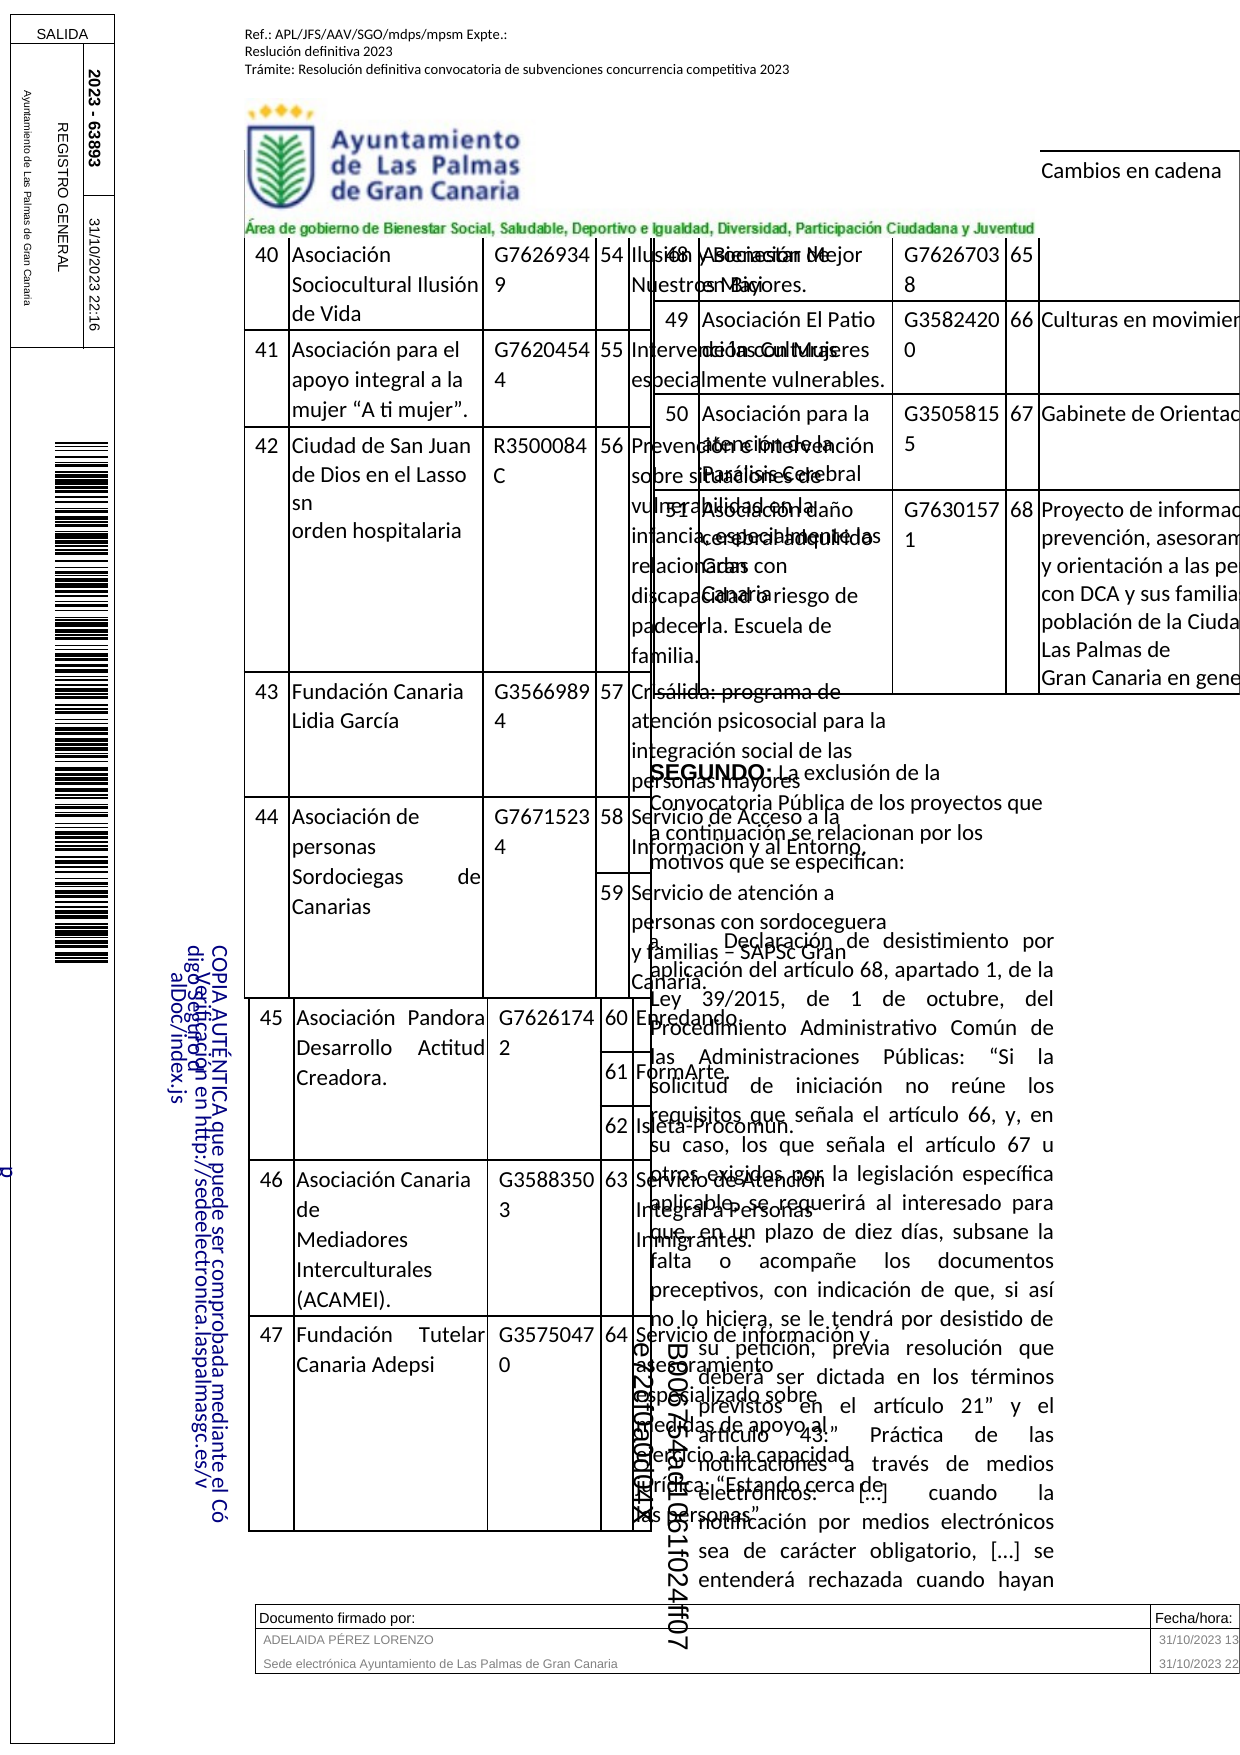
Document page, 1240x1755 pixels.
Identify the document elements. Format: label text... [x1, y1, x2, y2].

table_cell Asociación para el apoyo integral a la mujer “A ti mujer”. [290, 331, 482, 426]
table_cell Servicio de Atención Integral a Personas Inmigrantes. [634, 1161, 650, 1314]
table_cell 56 [597, 428, 628, 671]
table_cell R3500084C [484, 428, 595, 671]
table_cell G76267038 [893, 238, 1005, 299]
table_cell 50 [655, 395, 698, 489]
table_cell 49 [655, 302, 698, 393]
table_cell Asociación para la atención de la Parálisis Cerebral [700, 395, 892, 489]
table_cell Asociación El Patio de las Culturas [700, 302, 892, 393]
table_cell Gabinete de Orientación [1040, 395, 1239, 489]
table_cell 58 [597, 798, 628, 872]
table_cell 64 [602, 1317, 632, 1530]
table_cell Servicio de Acceso a la Información y al Entorno. [630, 798, 650, 872]
table_cell 65 [1007, 238, 1038, 299]
table_cell G35883503 [488, 1161, 600, 1314]
table_cell 60 [602, 999, 632, 1051]
table_cell Asociación Mejor en Bici [700, 238, 892, 299]
table_cell 63 [602, 1161, 632, 1314]
table_cell Culturas en movimiento [1040, 302, 1239, 393]
table_cell Intervención con Mujeres especialmente vulnerables. [630, 331, 650, 426]
table_cell Asociación daño cerebral adquirido Gran Canaria [700, 491, 892, 693]
table_cell FormArte. [634, 1053, 650, 1105]
table_cell Ciudad de San Juan de Dios en el Lasso sn orden hospitalaria [290, 428, 482, 671]
table_cell Enredando. [634, 999, 650, 1051]
table_cell G35669894 [484, 673, 595, 796]
table_cell G35058155 [893, 395, 1005, 489]
table_cell G76204544 [484, 331, 595, 426]
table_cell 61 [602, 1053, 632, 1105]
table_cell Asociación Sociocultural Ilusión de Vida [290, 238, 482, 329]
table_cell 68 [1007, 491, 1038, 693]
table_cell Fundación Canaria Lidia García [290, 673, 482, 796]
table_cell Fundación Tutelar Canaria Adepsi [295, 1317, 487, 1530]
table_cell 47 [250, 1317, 293, 1530]
table_cell 67 [1007, 395, 1038, 489]
table_cell 46 [250, 1161, 293, 1314]
table_cell Crisálida: programa de atención psicosocial para la integración social de las personas mayores [630, 673, 650, 796]
table_cell [244, 1315, 248, 1530]
table_cell [244, 999, 248, 1051]
table_cell G76261742 [488, 999, 600, 1159]
table_cell 44 [245, 798, 288, 997]
table_cell 42 [245, 428, 288, 671]
table_cell Cambios en cadena [1040, 152, 1239, 299]
table_cell 51 [655, 491, 698, 693]
table_cell G35750470 [488, 1317, 600, 1530]
table_cell Asociación Canaria de Mediadores Interculturales (ACAMEI). [295, 1161, 487, 1314]
table_cell Ilusión y Bienestar de Nuestros Mayores. [630, 238, 650, 329]
table_cell 40 [245, 238, 288, 329]
table_cell G76715234 [484, 798, 595, 997]
table_cell 45 [250, 999, 293, 1159]
table_cell 66 [1007, 302, 1038, 393]
text SEGUNDO: La exclusión de la Convocatoria Pública de los proyectos que a continuación se relacionan por los motivos que se especifican: [652, 758, 1054, 876]
table_cell Proyecto de información, prevención, asesoramiento y orientación a las personas con DCA y sus familias y a la población de la Ciudad de Las Palmas de Gran Canaria en general [1040, 491, 1239, 693]
table_cell Isleta-Procomún. [634, 1107, 650, 1159]
list Declaración de desistimiento por aplicación del artículo 68, apartado 1, de la Ley 39/2015, de 1 de octubre, del Procedimiento Administrativo Común de las Administraciones Públicas: “Si la solicitud de iniciación no reúne los requisitos que señala el artículo 66, y, en su caso, los que señala el artículo 67 u otros exigidos por la legislación específica aplicable, se requerirá al interesado para que, en un plazo de diez días, subsane la falta o acompañe los documentos preceptivos, con indicación de que, si así no lo hiciera, se le tendrá por desistido de su petición, previa resolución que deberá ser dictada en los términos previstos en el artículo 21” y el artículo 43:” Práctica de las notificaciones a través de medios electrónicos: […] cuando la notificación por medios electrónicos sea de carácter obligatorio, […] se entenderá rechazada cuando hayan transcurrido diez días naturales desde la puesta a disposición de la notificación sin que se acceda a su contenido”. [651, 926, 1054, 1594]
table_cell 54 [597, 238, 628, 329]
table_cell 55 [597, 331, 628, 426]
table_cell 41 [245, 331, 288, 426]
table_cell Asociación de personas Sordociegas de Canarias [290, 798, 482, 997]
table_cell 43 [245, 673, 288, 796]
table_cell Prevención e Intervención sobre situaciones de vulnerabilidad en la infancia, especialmente las relacionadas con discapacidad o riesgo de padecerla. Escuela de familia. [630, 428, 650, 671]
table_cell 62 [602, 1107, 632, 1159]
table_cell G76269349 [484, 238, 595, 329]
table_cell [244, 1159, 248, 1314]
table_cell [244, 1051, 248, 1105]
table_cell G76301571 [893, 491, 1005, 693]
table_cell 57 [597, 673, 628, 796]
table_cell 48 [655, 238, 698, 299]
table_cell 59 [597, 874, 628, 997]
table_cell Asociación Pandora Desarrollo Actitud Creadora. [295, 999, 487, 1159]
table_cell Servicio de atención a personas con sordoceguera y familias – SAPSc Gran Canaria. [630, 874, 650, 997]
table_cell [244, 1105, 248, 1159]
table_cell G35824200 [893, 302, 1005, 393]
